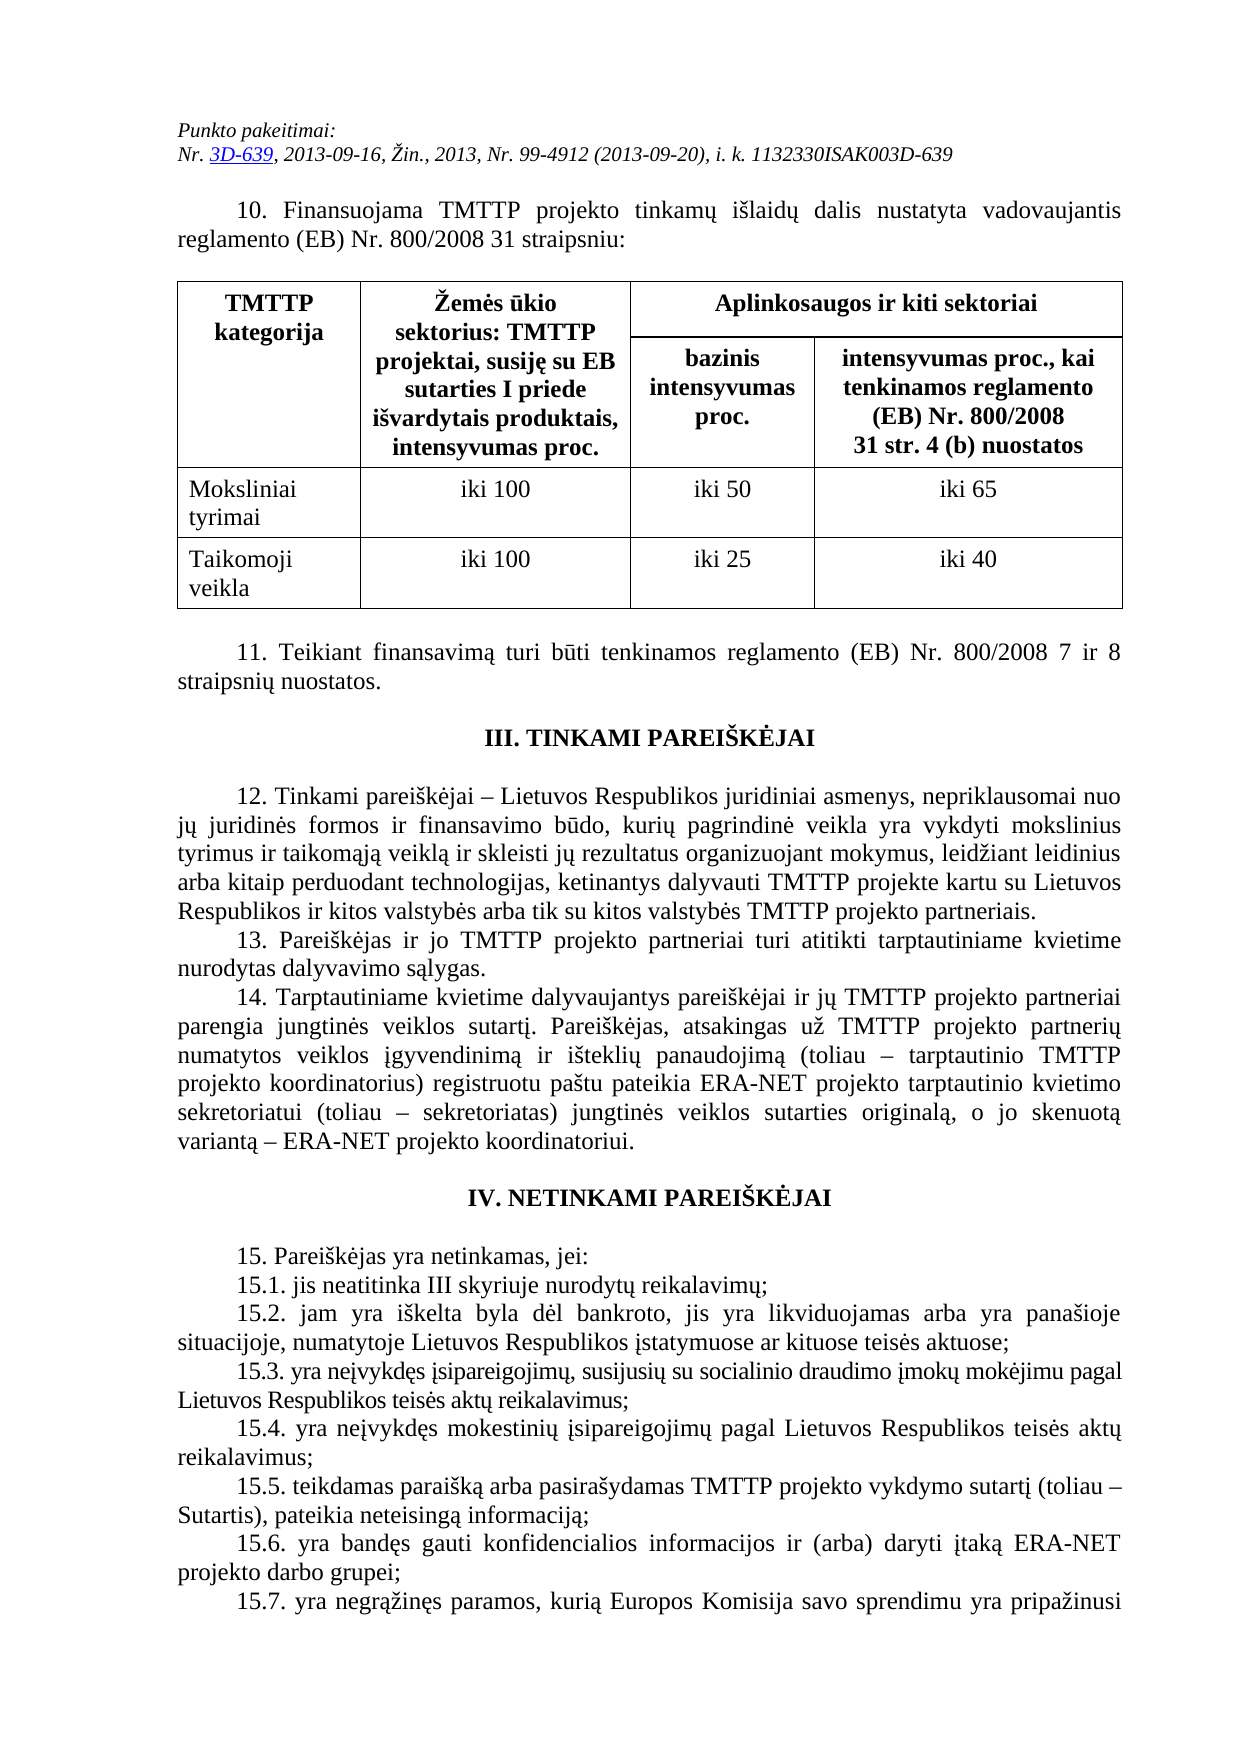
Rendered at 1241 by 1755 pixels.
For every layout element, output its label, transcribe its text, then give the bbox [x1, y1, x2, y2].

table_cell Taikomoji veikla [178, 538, 360, 607]
table_cell intensyvumas proc., kai tenkinamos reglamento (EB) Nr. 800/2008 31 str. 4 (b) nuostatos [815, 338, 1122, 467]
table_cell iki 100 [361, 538, 630, 607]
table_cell iki 65 [815, 468, 1122, 537]
text Nr. 3D-639, 2013-09-16, Žin., 2013, Nr. 99-4912 (2013-09-20), i. k. 1132330ISAK003D-639 [177, 142, 1122, 166]
table_cell iki 100 [361, 468, 630, 537]
table_header Aplinkosaugos ir kiti sektoriai [631, 282, 1122, 336]
text 14. Tarptautiniame kvietime dalyvaujantys pareiškėjai ir jų TMTTP projekto partneriai parengia jungtinės veiklos sutartį. Pareiškėjas, atsakingas už TMTTP projekto partnerių numatytos veiklos įgyvendinimą ir išteklių panaudojimą (toliau – tarptautinio TMTTP projekto koordinatorius) registruotu paštu pateikia ERA-NET projekto tarptautinio kvietimo sekretoriatui (toliau – sekretoriatas) jungtinės veiklos sutarties originalą, o jo skenuotą variantą – ERA-NET projekto koordinatoriui. [177, 982, 1122, 1155]
table_cell iki 40 [815, 538, 1122, 607]
text 11. Teikiant finansavimą turi būti tenkinamos reglamento (EB) Nr. 800/2008 7 ir 8 straipsnių nuostatos. [177, 637, 1122, 695]
text 15.6. yra bandęs gauti konfidencialios informacijos ir (arba) daryti įtaką ERA-NET projekto darbo grupei; [177, 1528, 1122, 1586]
table_header TMTTP kategorija [178, 282, 360, 467]
text 15.1. jis neatitinka III skyriuje nurodytų reikalavimų; [177, 1270, 1122, 1298]
text 12. Tinkami pareiškėjai – Lietuvos Respublikos juridiniai asmenys, nepriklausomai nuo jų juridinės formos ir finansavimo būdo, kurių pagrindinė veikla yra vykdyti mokslinius tyrimus ir taikomąją veiklą ir skleisti jų rezultatus organizuojant mokymus, leidžiant leidinius arba kitaip perduodant technologijas, ketinantys dalyvauti TMTTP projekte kartu su Lietuvos Respublikos ir kitos valstybės arba tik su kitos valstybės TMTTP projekto partneriais. [177, 781, 1122, 925]
table_header Žemės ūkio sektorius: TMTTP projektai, susiję su EB sutarties I priede išvardytais produktais, intensyvumas proc. [361, 282, 630, 467]
table_cell iki 25 [631, 538, 814, 607]
text 10. Finansuojama TMTTP projekto tinkamų išlaidų dalis nustatyta vadovaujantis reglamento (EB) Nr. 800/2008 31 straipsniu: [177, 195, 1122, 252]
text IV. NETINKAMI PAREIŠKĖJAI [177, 1183, 1122, 1212]
text 15. Pareiškėjas yra netinkamas, jei: [177, 1241, 1122, 1270]
table_cell bazinis intensyvumas proc. [631, 338, 814, 467]
text 15.7. yra negrąžinęs paramos, kurią Europos Komisija savo sprendimu yra pripažinusi [177, 1586, 1122, 1615]
text 15.5. teikdamas paraišką arba pasirašydamas TMTTP projekto vykdymo sutartį (toliau – Sutartis), pateikia neteisingą informaciją; [177, 1471, 1122, 1528]
text Punkto pakeitimai: [177, 118, 1122, 142]
text 15.3. yra neįvykdęs įsipareigojimų, susijusių su socialinio draudimo įmokų mokėjimu pagal Lietuvos Respublikos teisės aktų reikalavimus; [177, 1356, 1122, 1413]
text 15.2. jam yra iškelta byla dėl bankroto, jis yra likviduojamas arba yra panašioje situacijoje, numatytoje Lietuvos Respublikos įstatymuose ar kituose teisės aktuose; [177, 1298, 1122, 1356]
table_cell iki 50 [631, 468, 814, 537]
table_cell Moksliniai tyrimai [178, 468, 360, 537]
text 15.4. yra neįvykdęs mokestinių įsipareigojimų pagal Lietuvos Respublikos teisės aktų reikalavimus; [177, 1413, 1122, 1471]
text iii. TINKAMI PAREIŠKĖJAI [177, 723, 1122, 752]
text 13. Pareiškėjas ir jo TMTTP projekto partneriai turi atitikti tarptautiniame kvietime nurodytas dalyvavimo sąlygas. [177, 925, 1122, 982]
